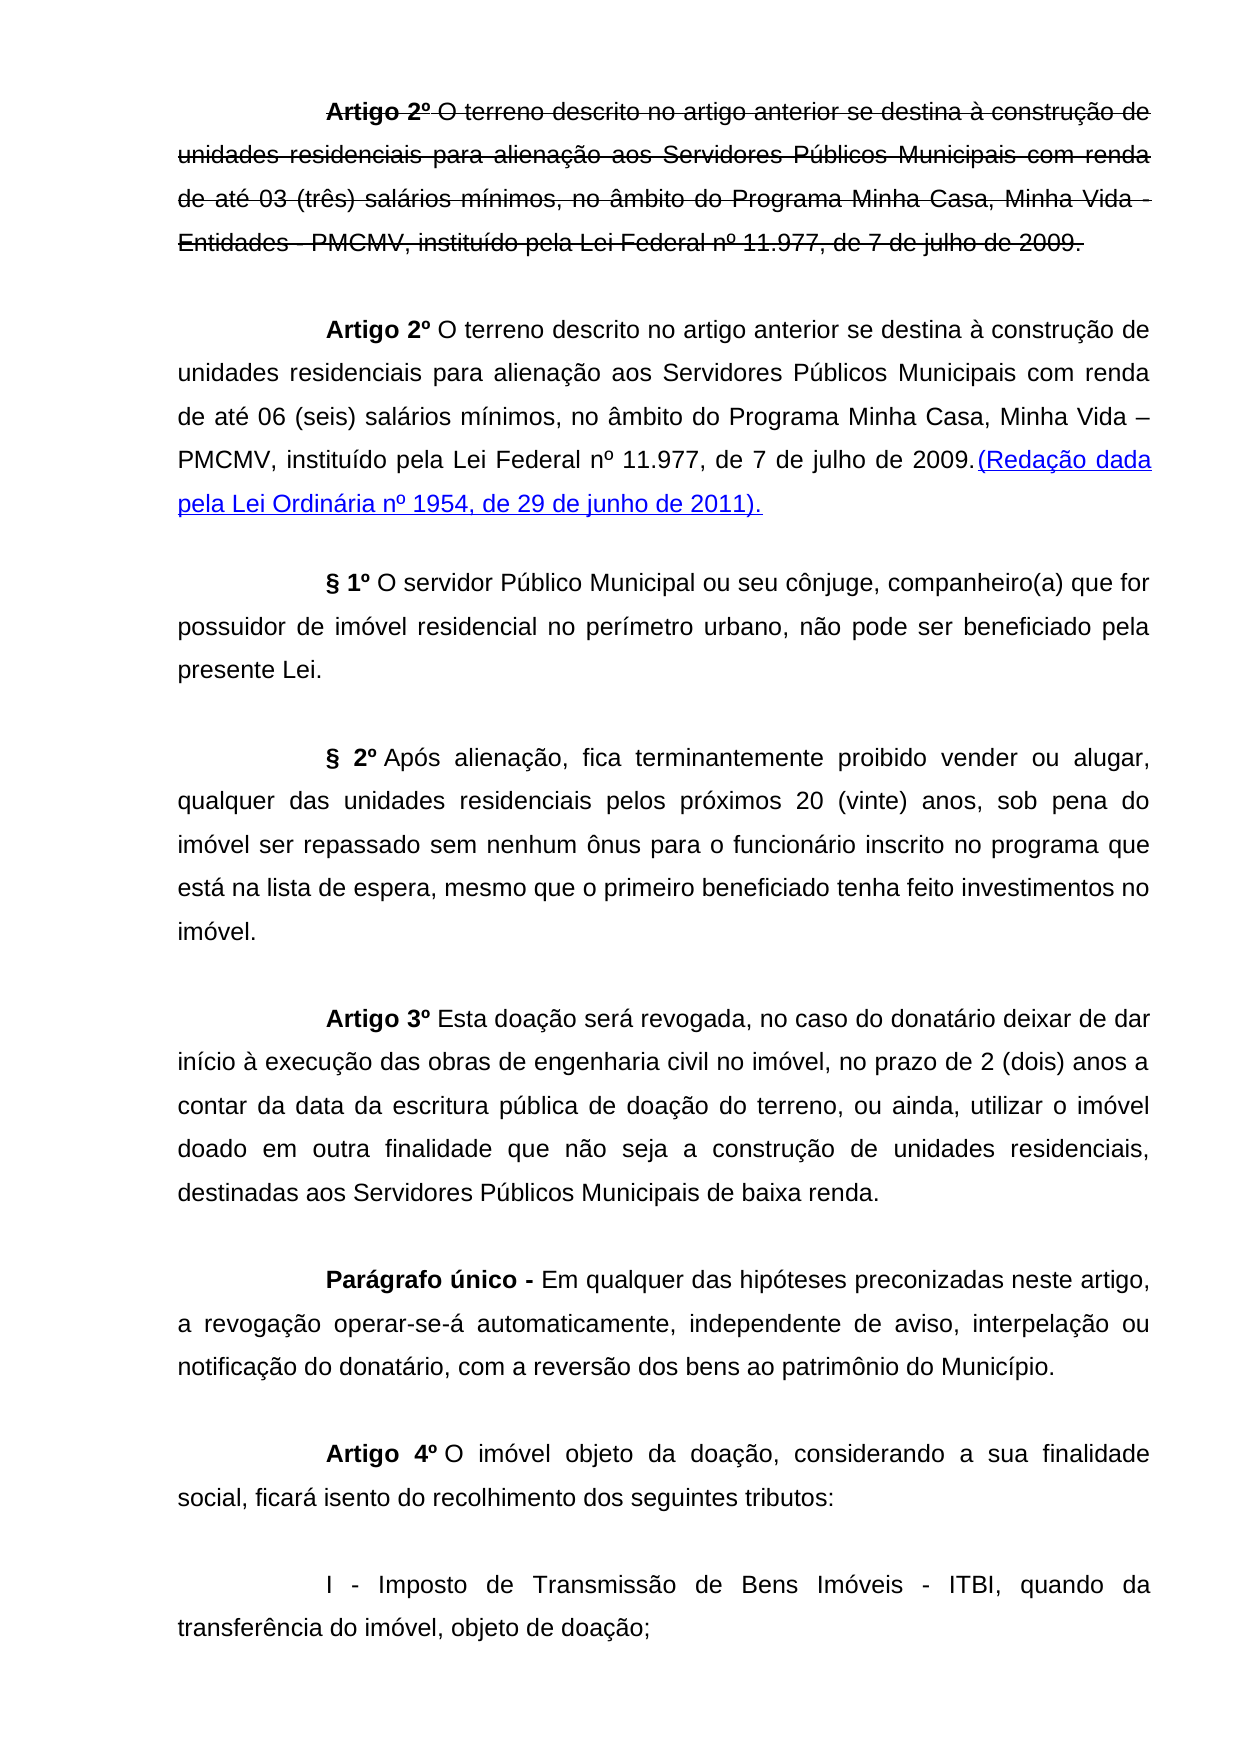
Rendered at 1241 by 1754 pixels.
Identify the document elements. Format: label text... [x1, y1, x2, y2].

text Artigo 2º O terreno descrito no artigo anterior se destina à construção de unidades residenciais para alienação aos Servidores Públicos Municipais com renda de até 06 (seis) salários mínimos, no âmbito do Programa Minha Casa, Minha Vida – PMCMV, instituído pela Lei Federal nº 11.977, de 7 de julho de 2009.(Redação dada pela Lei Ordinária nº 1954, de 29 de junho de 2011). [177, 314, 1152, 518]
text § 2º Após alienação, fica terminantemente proibido vender ou alugar, qualquer das unidades residenciais pelos próximos 20 (vinte) anos, sob pena do imóvel ser repassado sem nenhum ônus para o funcionário inscrito no programa que está na lista de espera, mesmo que o primeiro beneficiado tenha feito investimentos no imóvel. [177, 742, 1152, 946]
text Artigo 2º O terreno descrito no artigo anterior se destina à construção de unidades residenciais para alienação aos Servidores Públicos Municipais com renda de até 03 (três) salários mínimos, no âmbito do Programa Minha Casa, Minha Vida - Entidades - PMCMV, instituído pela Lei Federal nº 11.977, de 7 de julho de 2009. [177, 201, 1152, 257]
text Artigo 2º O terreno descrito no artigo anterior se destina à construção de unidades residenciais para alienação aos Servidores Públicos Municipais com renda de até 03 (três) salários mínimos, no âmbito do Programa Minha Casa, Minha Vida - Entidades - PMCMV, instituído pela Lei Federal nº 11.977, de 7 de julho de 2009. [177, 97, 1152, 200]
text § 1º O servidor Público Municipal ou seu cônjuge, companheiro(a) que for possuidor de imóvel residencial no perímetro urbano, não pode ser beneficiado pela presente Lei. [177, 568, 1152, 684]
text Parágrafo único - Em qualquer das hipóteses preconizadas neste artigo, a revogação operar-se-á automaticamente, independente de aviso, interpelação ou notificação do donatário, com a reversão dos bens ao patrimônio do Município. [177, 1265, 1152, 1381]
text Artigo 4º O imóvel objeto da doação, considerando a sua finalidade social, ficará isento do recolhimento dos seguintes tributos: [177, 1439, 1152, 1512]
text Artigo 3º Esta doação será revogada, no caso do donatário deixar de dar início à execução das obras de engenharia civil no imóvel, no prazo de 2 (dois) anos a contar da data da escritura pública de doação do terreno, ou ainda, utilizar o imóvel doado em outra finalidade que não seja a construção de unidades residenciais, destinadas aos Servidores Públicos Municipais de baixa renda. [177, 1004, 1152, 1207]
text I - Imposto de Transmissão de Bens Imóveis - ITBI, quando da transferência do imóvel, objeto de doação; [177, 1570, 1152, 1642]
